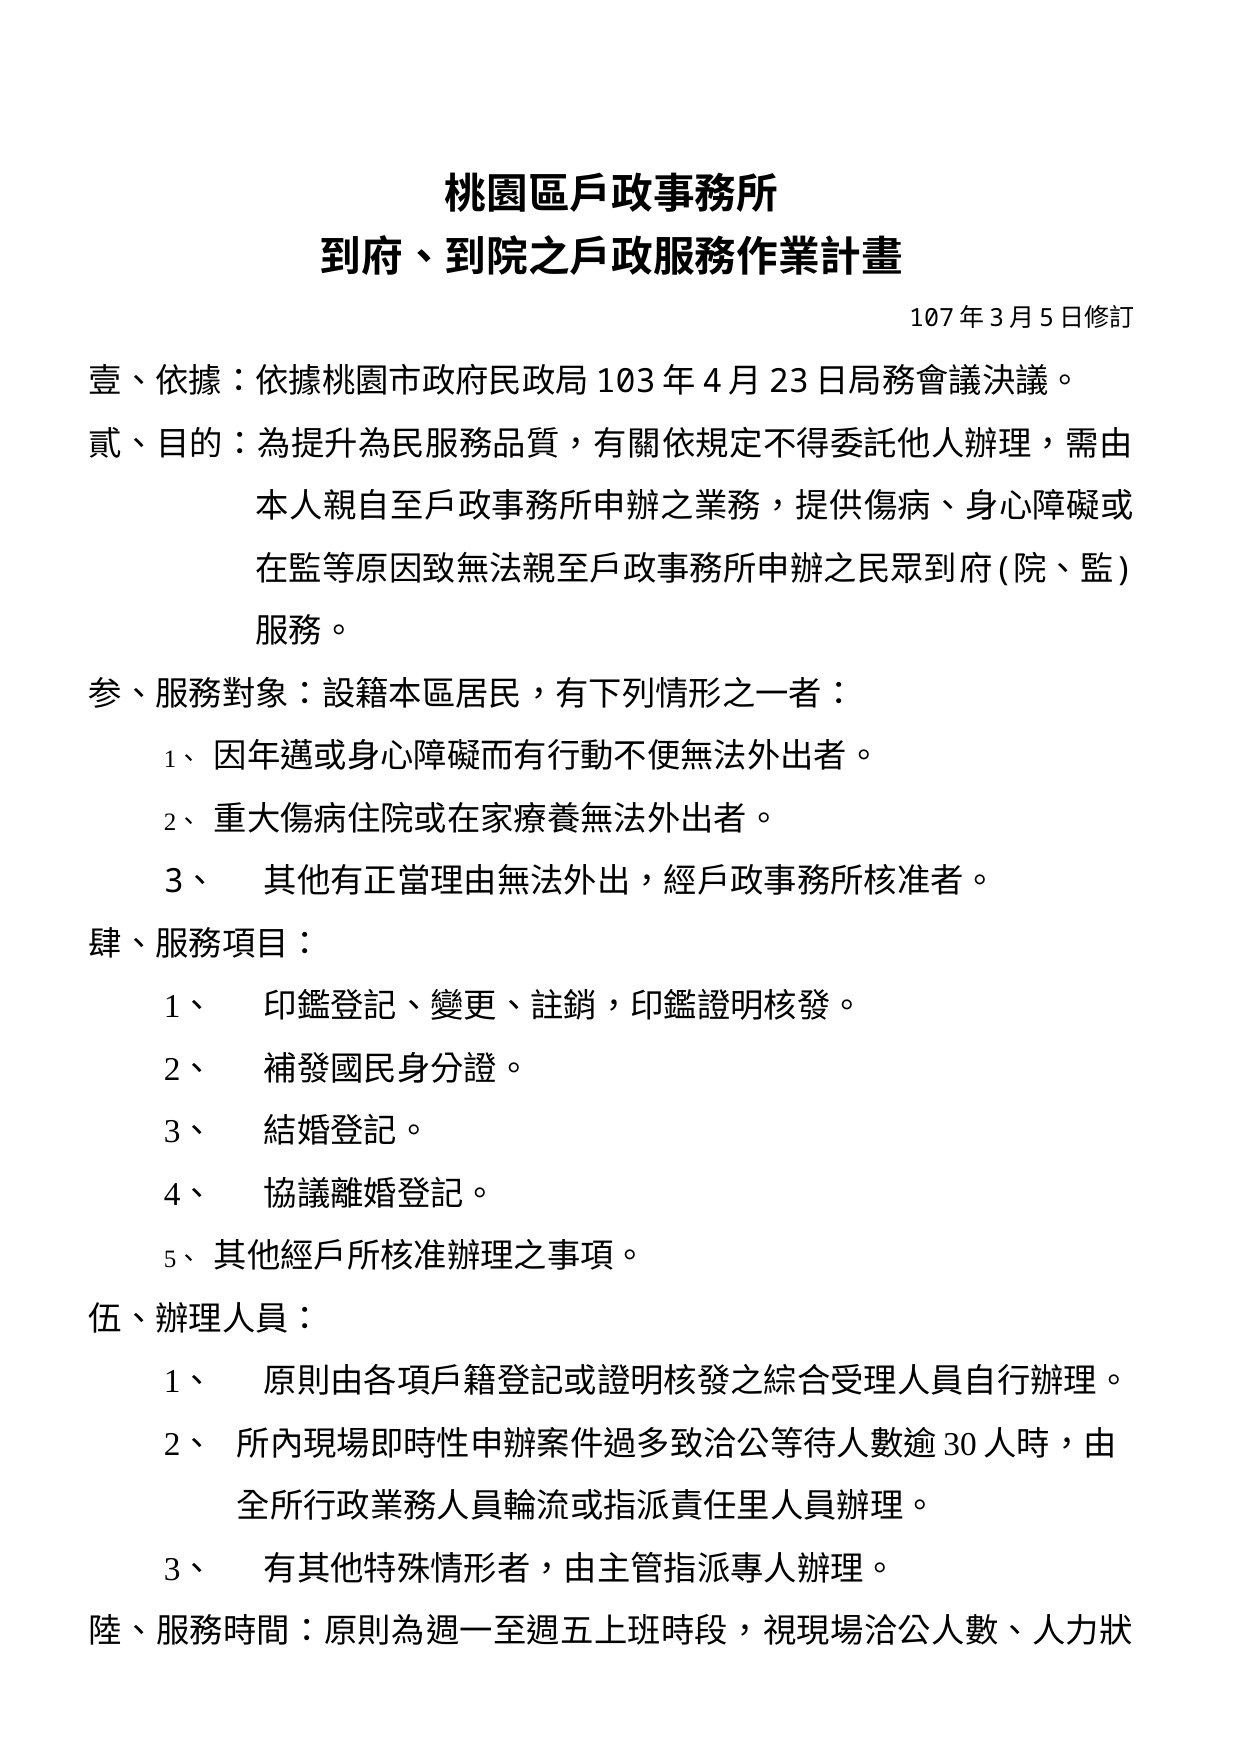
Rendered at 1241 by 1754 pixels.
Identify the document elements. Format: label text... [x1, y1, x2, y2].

list 有其他特殊情形者，由主管指派專人辦理。 [164, 1524, 1134, 1587]
list 其他有正當理由無法外出，經戶政事務所核准者。 [164, 837, 1134, 899]
list 重大傷病住院或在家療養無法外出者。 [164, 774, 1134, 837]
list 結婚登記。 [164, 1087, 1134, 1149]
list 協議離婚登記。 [164, 1149, 1134, 1212]
text 107年3月5日修訂 [139, 274, 1134, 337]
list 印鑑登記、變更、註銷，印鑑證明核發。 [164, 962, 1134, 1024]
list 所內現場即時性申辦案件過多致洽公等待人數逾30人時，由全所行政業務人員輪流或指派責任里人員辦理。 [164, 1399, 1134, 1524]
text 参、服務對象：設籍本區居民，有下列情形之一者： [89, 649, 1134, 712]
text 到府、到院之戶政服務作業計畫 [89, 212, 1134, 274]
text 桃園區戶政事務所 [89, 149, 1134, 212]
list 補發國民身分證。 [164, 1024, 1134, 1087]
list 原則由各項戶籍登記或證明核發之綜合受理人員自行辦理。 [164, 1337, 1134, 1399]
list 因年邁或身心障礙而有行動不便無法外出者。 [164, 712, 1134, 774]
text 壹、依據：依據桃園市政府民政局103年4月23日局務會議決議。 [89, 337, 1134, 399]
text 伍、辦理人員： [89, 1274, 1134, 1337]
text 肆、服務項目： [89, 899, 1134, 962]
list 其他經戶所核准辦理之事項。 [164, 1212, 1134, 1274]
text 陸、服務時間：原則為週一至週五上班時段，視現場洽公人數、人力狀 [89, 1587, 1134, 1649]
text 貳、目的：為提升為民服務品質，有關依規定不得委託他人辦理，需由本人親自至戶政事務所申辦之業務，提供傷病、身心障礙或在監等原因致無法親至戶政事務所申辦之民眾到府(院、監)服務。 [89, 399, 1134, 649]
